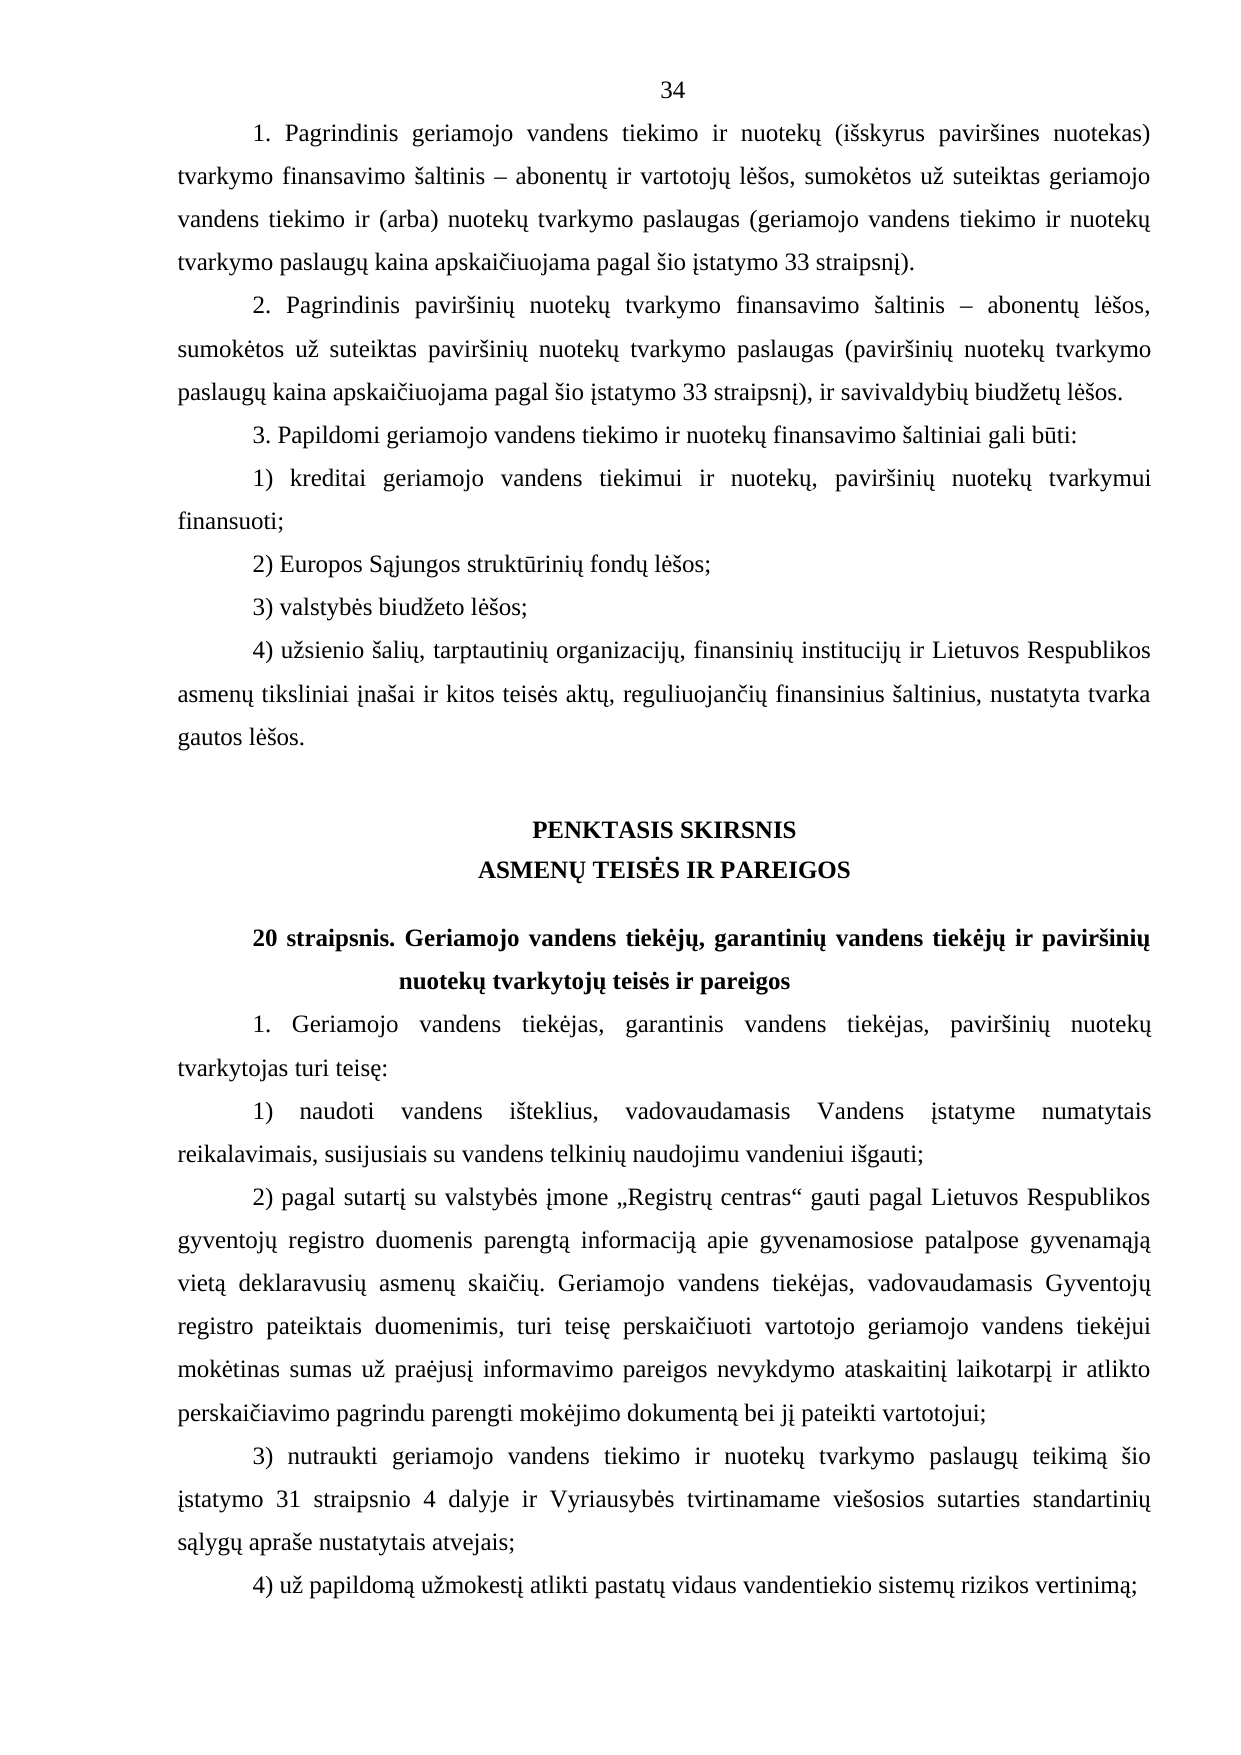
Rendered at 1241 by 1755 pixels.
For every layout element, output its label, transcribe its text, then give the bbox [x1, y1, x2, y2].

text PENKTASIS SKIRSNIS [177, 804, 1152, 844]
text 1. Geriamojo vandens tiekėjas, garantinis vandens tiekėjas, paviršinių nuotekų tvarkytojas turi teisę: [177, 1009, 1152, 1081]
text 1) kreditai geriamojo vandens tiekimui ir nuotekų, paviršinių nuotekų tvarkymui finansuoti; [177, 463, 1152, 535]
text 4) užsienio šalių, tarptautinių organizacijų, finansinių institucijų ir Lietuvos Respublikos asmenų tiksliniai įnašai ir kitos teisės aktų, reguliuojančių finansinius šaltinius, nustatyta tvarka gautos lėšos. [177, 636, 1152, 751]
text 3) nutraukti geriamojo vandens tiekimo ir nuotekų tvarkymo paslaugų teikimą šio įstatymo 31 straipsnio 4 dalyje ir Vyriausybės tvirtinamame viešosios sutarties standartinių sąlygų apraše nustatytais atvejais; [177, 1441, 1152, 1556]
text ASMENŲ TEISĖS IR PAREIGOS [177, 844, 1152, 884]
text 3. Papildomi geriamojo vandens tiekimo ir nuotekų finansavimo šaltiniai gali būti: [177, 420, 1152, 449]
text 3) valstybės biudžeto lėšos; [177, 592, 1152, 621]
text 4) už papildomą užmokestį atlikti pastatų vidaus vandentiekio sistemų rizikos vertinimą; [177, 1570, 1152, 1599]
text 20 straipsnis. Geriamojo vandens tiekėjų, garantinių vandens tiekėjų ir paviršinių nuotekų tvarkytojų teisės ir pareigos [252, 923, 1152, 995]
text 1) naudoti vandens išteklius, vadovaudamasis Vandens įstatyme numatytais reikalavimais, susijusiais su vandens telkinių naudojimu vandeniui išgauti; [177, 1096, 1152, 1168]
text 2) pagal sutartį su valstybės įmone „Registrų centras“ gauti pagal Lietuvos Respublikos gyventojų registro duomenis parengtą informaciją apie gyvenamosiose patalpose gyvenamąją vietą deklaravusių asmenų skaičių. Geriamojo vandens tiekėjas, vadovaudamasis Gyventojų registro pateiktais duomenimis, turi teisę perskaičiuoti vartotojo geriamojo vandens tiekėjui mokėtinas sumas už praėjusį informavimo pareigos nevykdymo ataskaitinį laikotarpį ir atlikto perskaičiavimo pagrindu parengti mokėjimo dokumentą bei jį pateikti vartotojui; [177, 1182, 1152, 1426]
text 2) Europos Sąjungos struktūrinių fondų lėšos; [177, 549, 1152, 578]
text 2. Pagrindinis paviršinių nuotekų tvarkymo finansavimo šaltinis – abonentų lėšos, sumokėtos už suteiktas paviršinių nuotekų tvarkymo paslaugas (paviršinių nuotekų tvarkymo paslaugų kaina apskaičiuojama pagal šio įstatymo 33 straipsnį), ir savivaldybių biudžetų lėšos. [177, 291, 1152, 406]
text 1. Pagrindinis geriamojo vandens tiekimo ir nuotekų (išskyrus paviršines nuotekas) tvarkymo finansavimo šaltinis – abonentų ir vartotojų lėšos, sumokėtos už suteiktas geriamojo vandens tiekimo ir (arba) nuotekų tvarkymo paslaugas (geriamojo vandens tiekimo ir nuotekų tvarkymo paslaugų kaina apskaičiuojama pagal šio įstatymo 33 straipsnį). [177, 118, 1152, 276]
